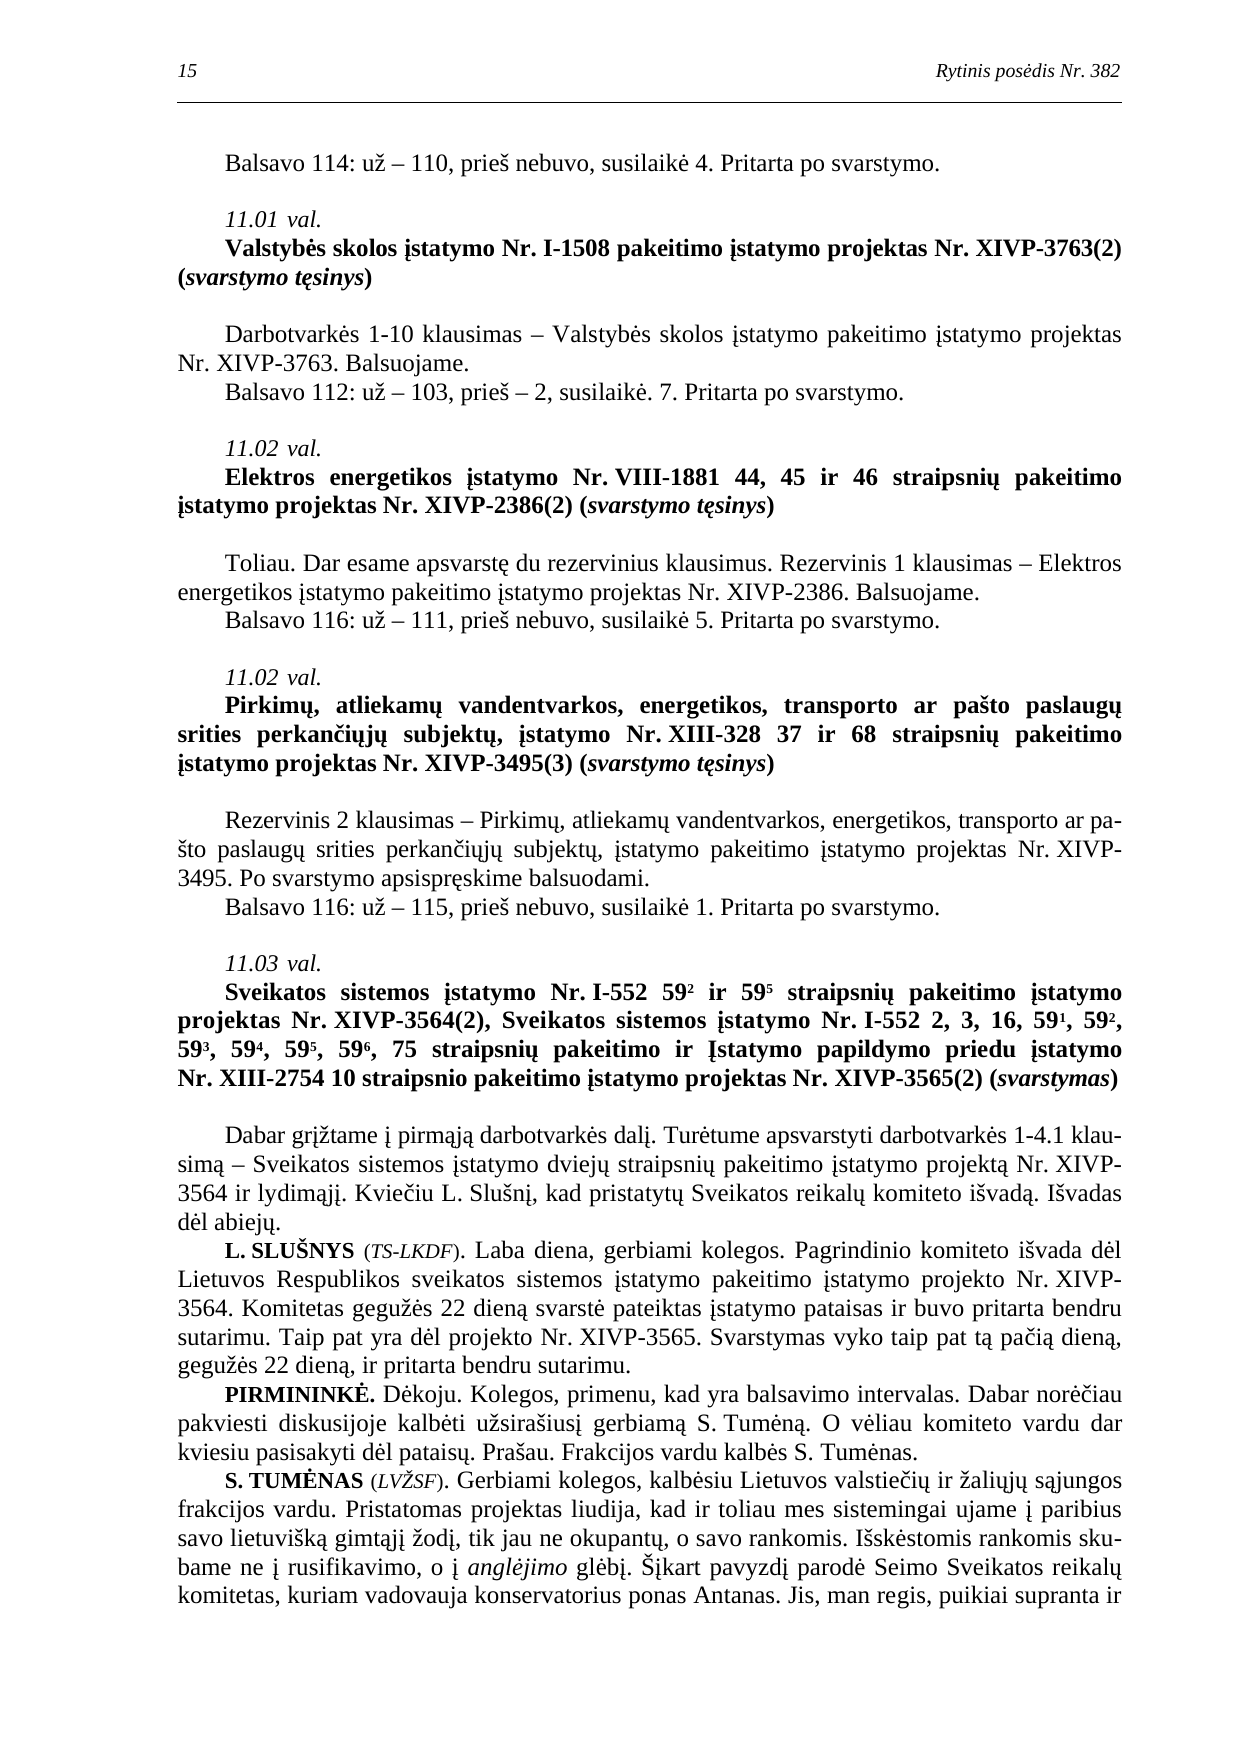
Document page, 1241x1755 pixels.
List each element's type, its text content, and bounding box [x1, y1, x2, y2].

text S. TUMĖNAS (LVŽSF). Ger­bia­mi ko­le­gos, kal­bė­siu Lie­tu­vos vals­tie­čių ir ža­lių­jų są­jun­gos frak­ci­jos var­du. Pri­sta­to­mas pro­jek­tas liu­di­ja, kad ir to­liau mes sis­te­min­gai uja­me į pa­ri­bius sa­vo lie­tu­viš­ką gim­tą­jį žo­dį, tik jau ne oku­pan­tų, o sa­vo ran­ko­mis. Iš­skės­to­mis ran­ko­mis sku­ba­me ne į ru­si­fi­ka­vi­mo, o į an­glė­ji­mo glė­bį. Šį­kart pa­vyz­dį pa­ro­dė Sei­mo Svei­ka­tos rei­ka­lų ko­mi­te­tas, ku­riam va­do­vau­ja kon­ser­va­to­rius po­nas An­ta­nas. Jis, man re­gis, pui­kiai su­pran­ta ir [177, 1466, 1122, 1609]
text 11.02 val. [224, 434, 1122, 462]
text PIRMININKĖ. Dė­ko­ju. Ko­le­gos, pri­me­nu, kad yra bal­sa­vi­mo in­ter­va­las. Da­bar no­rė­čiau pa­kvies­ti dis­ku­si­jo­je kal­bė­ti už­si­ra­šiu­sį ger­bia­mą S. Tu­mė­ną. O vė­liau ko­mi­te­to var­du dar kvie­siu pa­si­sa­ky­ti dėl pa­tai­sų. Pra­šau. Frak­ci­jos var­du kal­bės S. Tu­mė­nas. [177, 1379, 1122, 1466]
text 11.03 val. [224, 949, 1122, 977]
text Svei­ka­tos sis­te­mos įsta­ty­mo Nr. I-552 592 ir 595 straips­nių pa­kei­ti­mo įsta­ty­mo projek­tas Nr. XIVP-3564(2), Svei­ka­tos sis­te­mos įsta­ty­mo Nr. I-552 2, 3, 16, 591, 592, 593, 594, 595, 596, 75 straips­nių pa­kei­ti­mo ir Įsta­ty­mo pa­pil­dy­mo prie­du įsta­ty­mo Nr. XIII-2754 10 straips­nio pa­kei­ti­mo įsta­ty­mo pro­jek­tas Nr. XIVP-3565(2) (svars­ty­mas) [177, 977, 1122, 1092]
text Elek­tros ener­ge­ti­kos įsta­ty­mo Nr. VIII-1881 44, 45 ir 46 straips­nių pa­kei­ti­mo įstatymo pro­jek­tas Nr. XIVP-2386(2) (svars­ty­mo tę­si­nys) [177, 462, 1122, 519]
text Re­zer­vi­nis 2 klau­si­mas – Pir­ki­mų, at­lie­ka­mų van­dent­var­kos, ener­ge­ti­kos, trans­por­to ar pa­š­to pa­slau­gų sri­ties per­kan­čių­jų sub­jek­tų, įsta­ty­mo pa­kei­ti­mo įsta­ty­mo pro­jek­tas Nr. XIVP-3495. Po svars­ty­mo ap­si­spręs­ki­me bal­suo­da­mi. [177, 806, 1122, 892]
text To­liau. Dar esa­me ap­svars­tę du re­zer­vi­nius klau­si­mus. Re­zer­vi­nis 1 klau­si­mas – Elek­tros ener­ge­ti­kos įsta­ty­mo pa­kei­ti­mo įsta­ty­mo pro­jek­tas Nr. XIVP-2386. Bal­suo­ja­me. [177, 548, 1122, 605]
text 11.02 val. [224, 663, 1122, 691]
text Bal­sa­vo 112: už – 103, prieš – 2, su­si­lai­kė. 7. Pri­tar­ta po svars­ty­mo. [177, 377, 1122, 405]
text 11.01 val. [224, 205, 1122, 233]
text Pir­ki­mų, at­lie­ka­mų van­dent­var­kos, ener­ge­ti­kos, trans­por­to ar paš­to pa­slau­gų srities per­kan­čių­jų sub­jek­tų, įsta­ty­mo Nr. XIII-328 37 ir 68 straips­nių pa­kei­ti­mo įstatymo pro­jek­tas Nr. XIVP-3495(3) (svars­ty­mo tę­si­nys) [177, 691, 1122, 777]
text Bal­sa­vo 114: už – 110, prieš ne­bu­vo, su­si­lai­kė 4. Pri­tar­ta po svars­ty­mo. [177, 148, 1122, 176]
text Vals­ty­bės sko­los įsta­ty­mo Nr. I-1508 pa­kei­ti­mo įsta­ty­mo pro­jek­tas Nr. XIVP-3763(2) (svars­ty­mo tę­si­nys) [177, 233, 1122, 290]
text Da­bar grįž­ta­me į pir­mą­ją dar­bo­tvarkės da­lį. Tu­rė­tu­me ap­svars­ty­ti dar­bo­tvarkės 1-4.1 klau­si­mą – Svei­ka­tos sis­te­mos įsta­ty­mo dvie­jų straips­nių pa­kei­ti­mo įsta­ty­mo pro­jek­tą Nr. XIVP-3564 ir ly­di­mą­jį. Kvie­čiu L. Sluš­nį, kad pri­sta­ty­tų Svei­ka­tos rei­ka­lų ko­mi­te­to iš­va­dą. Iš­va­das dėl abie­jų. [177, 1121, 1122, 1236]
text Bal­sa­vo 116: už – 111, prieš ne­bu­vo, su­si­lai­kė 5. Pri­tar­ta po svars­ty­mo. [177, 605, 1122, 634]
text Dar­bo­tvarkės 1-10 klau­si­mas – Vals­ty­bės sko­los įsta­ty­mo pa­kei­ti­mo įsta­ty­mo pro­jek­tas Nr. XIVP-3763. Bal­suo­ja­me. [177, 319, 1122, 377]
text Bal­sa­vo 116: už – 115, prieš ne­bu­vo, su­si­lai­kė 1. Pri­tar­ta po svars­ty­mo. [177, 892, 1122, 921]
text L. SLUŠNYS (TS-LKDF). La­ba die­na, ger­bia­mi ko­le­gos. Pa­grin­di­nio ko­mi­te­to iš­va­da dėl Lie­tu­vos Res­pub­li­kos svei­ka­tos sis­te­mos įsta­ty­mo pa­kei­ti­mo įsta­ty­mo pro­jek­to Nr. XIVP-3564. Ko­mi­te­tas ge­gu­žės 22 die­ną svars­tė pa­teik­tas įsta­ty­mo pa­tai­sas ir bu­vo pri­tar­ta ben­dru su­ta­ri­mu. Taip pat yra dėl pro­jek­to Nr. XIVP-3565. Svars­ty­mas vy­ko taip pat tą pa­čią die­ną, ge­gu­žės 22 die­ną, ir pri­tar­ta ben­dru su­ta­ri­mu. [177, 1236, 1122, 1379]
